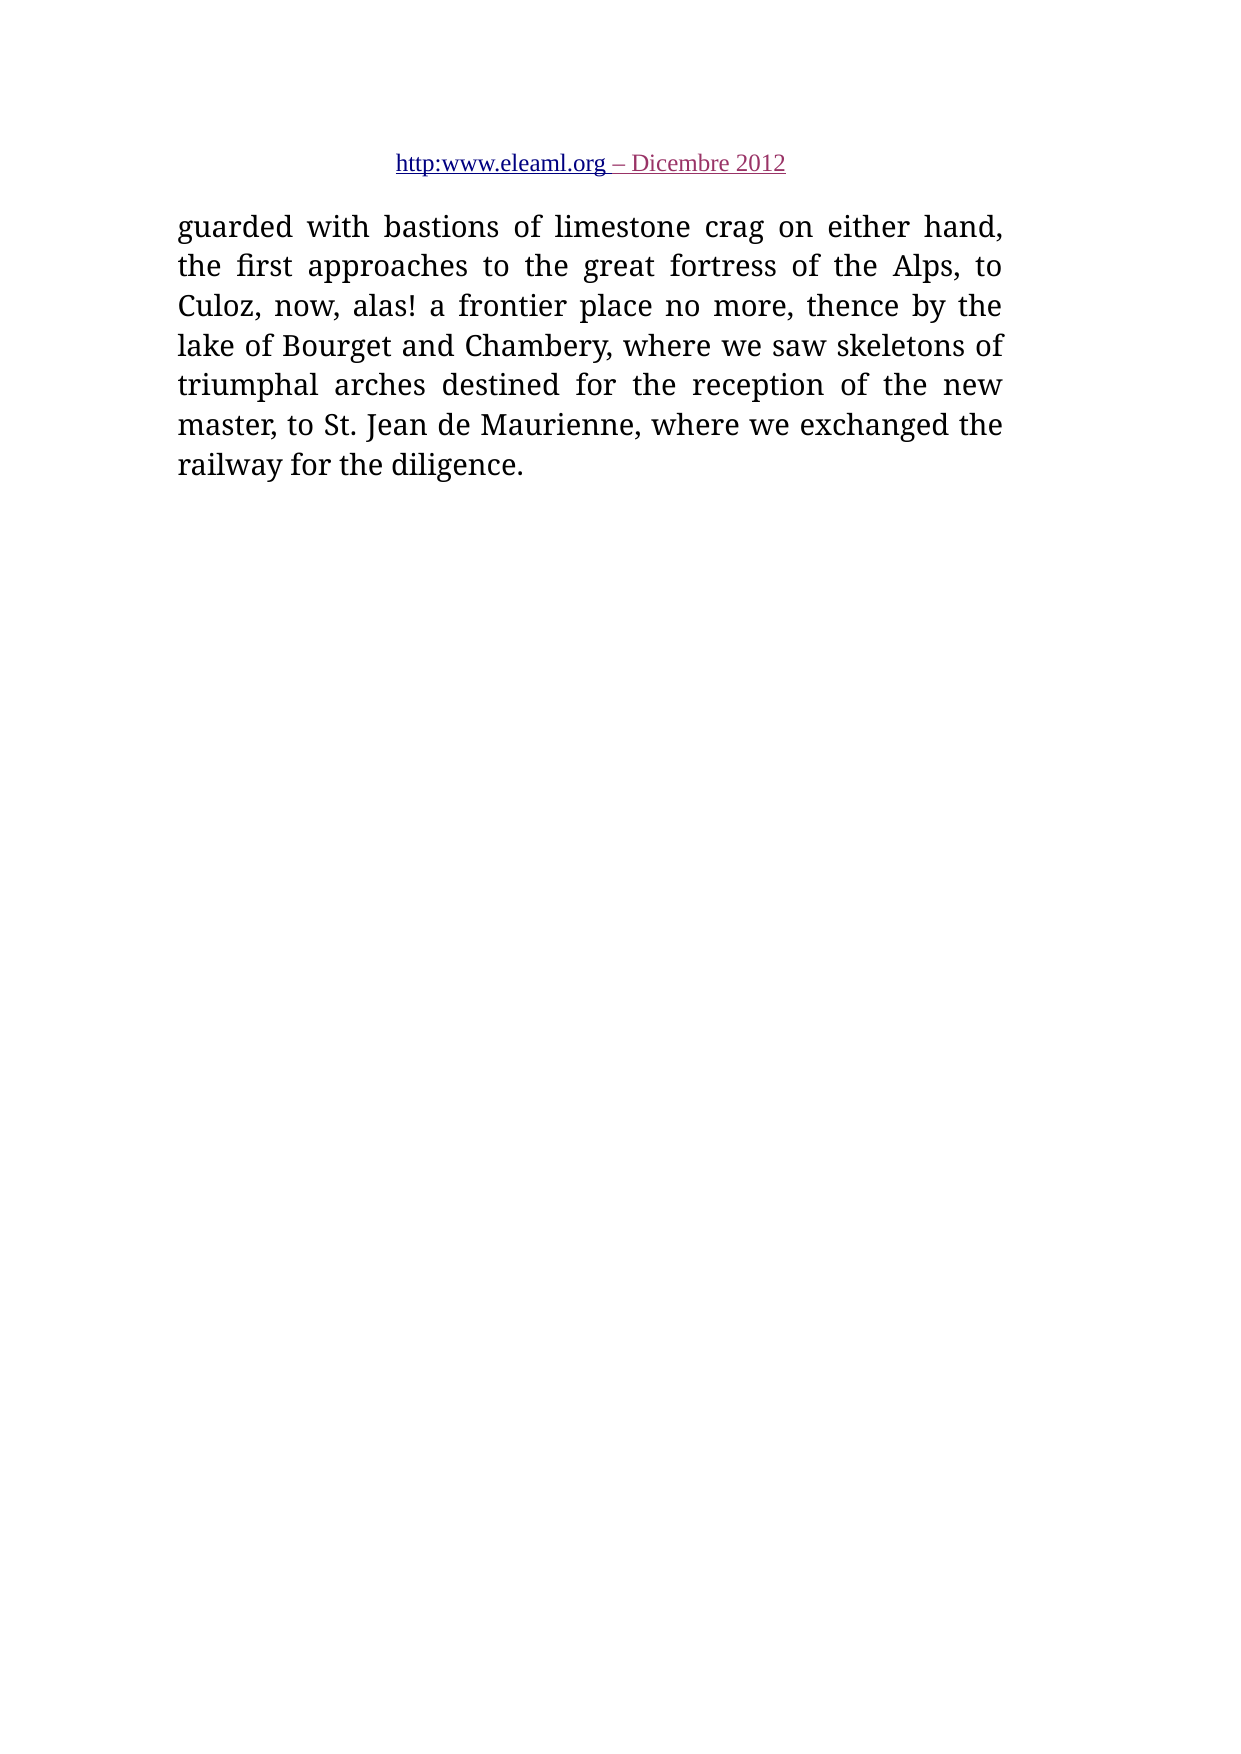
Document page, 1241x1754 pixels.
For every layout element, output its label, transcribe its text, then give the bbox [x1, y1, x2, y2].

text guarded with bastions of limestone crag on either hand, the first approaches to the great fortress of the Alps, to Culoz, now, alas! a frontier place no more, thence by the lake of Bourget and Chambery, where we saw skeletons of triumphal arches destined for the reception of the new master, to St. Jean de Maurienne, where we exchanged the railway for the diligence. [177, 206, 1004, 484]
